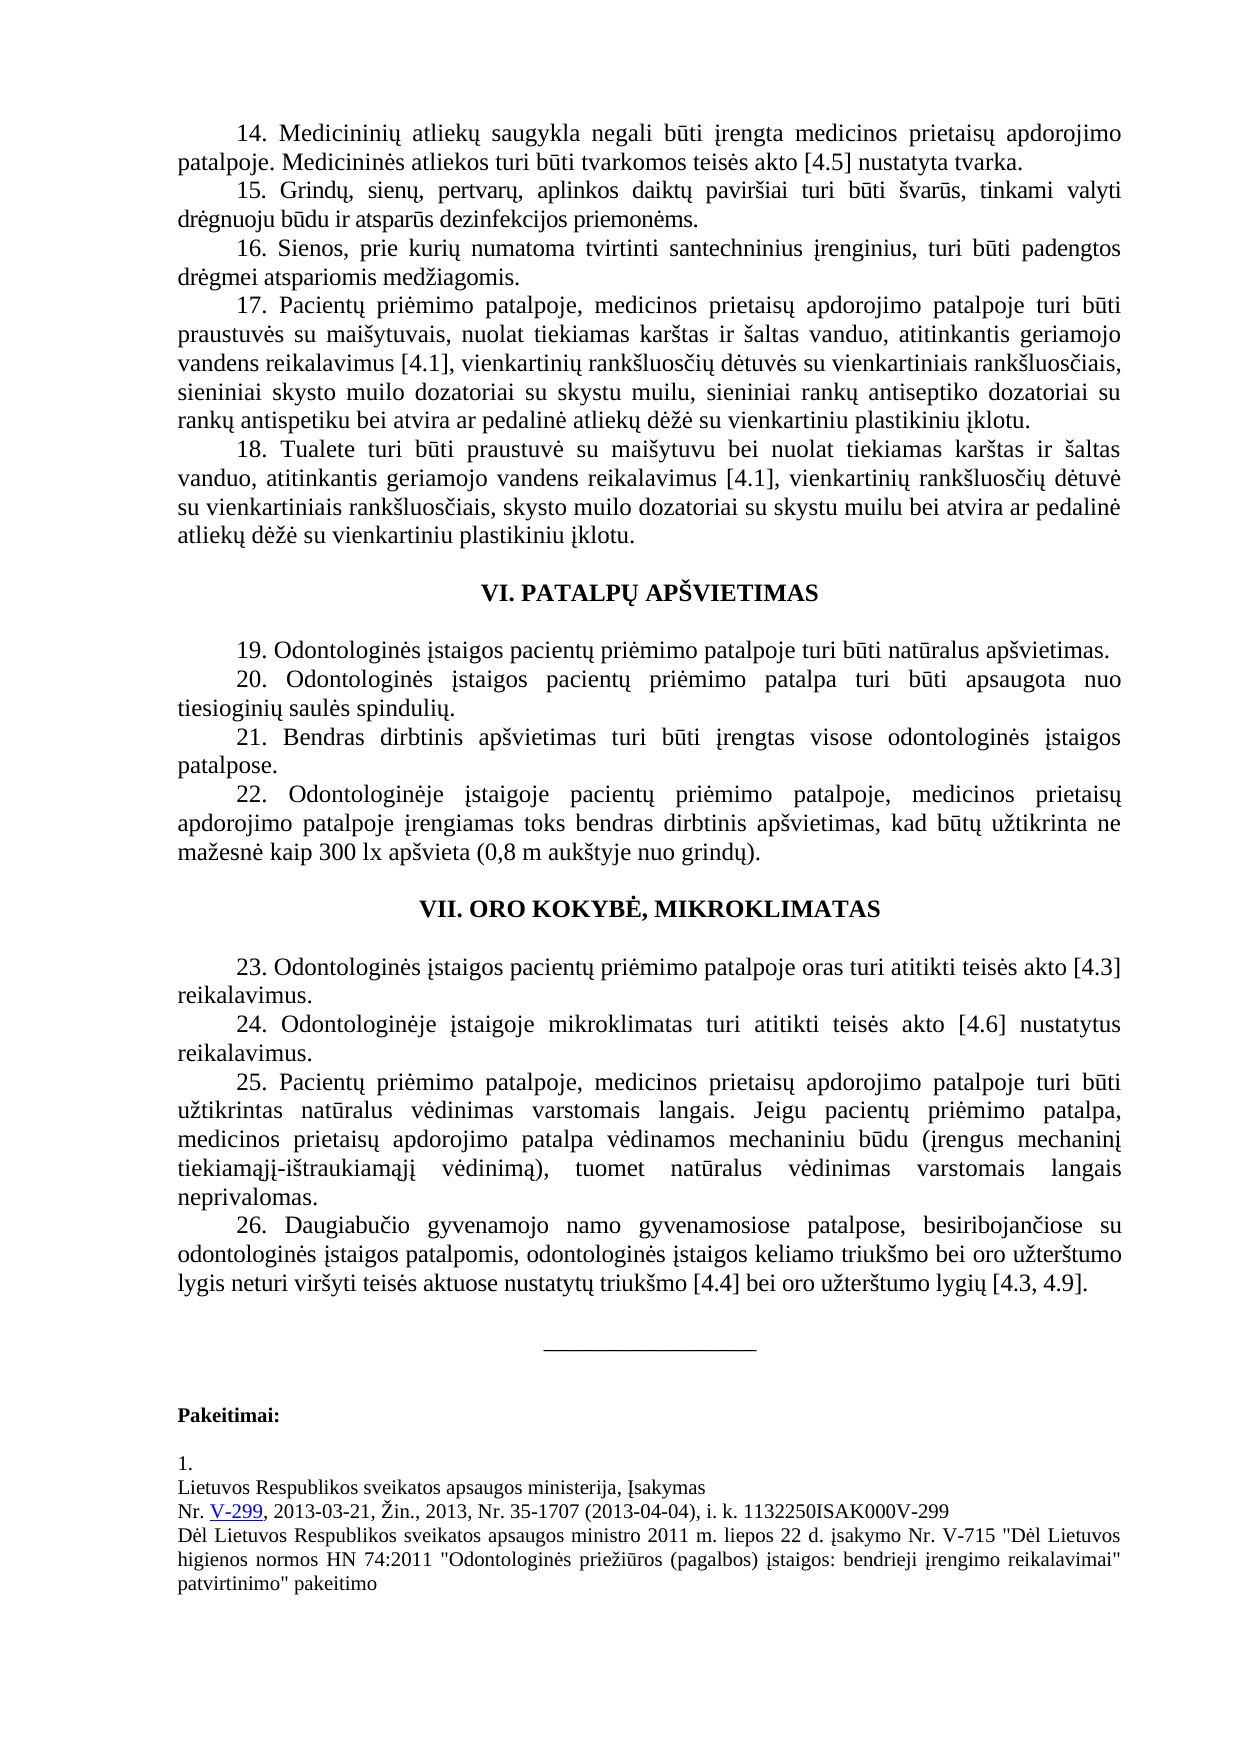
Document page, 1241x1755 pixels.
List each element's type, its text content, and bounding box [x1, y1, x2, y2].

text 17. Pacientų priėmimo patalpoje, medicinos prietaisų apdorojimo patalpoje turi būti praustuvės su maišytuvais, nuolat tiekiamas karštas ir šaltas vanduo, atitinkantis geriamojo vandens reikalavimus [4.1], vienkartinių rankšluosčių dėtuvės su vienkartiniais rankšluosčiais, sieniniai skysto muilo dozatoriai su skystu muilu, sieniniai rankų antiseptiko dozatoriai su rankų antispetiku bei atvira ar pedalinė atliekų dėžė su vienkartiniu plastikiniu įklotu. [177, 291, 1122, 434]
text 25. Pacientų priėmimo patalpoje, medicinos prietaisų apdorojimo patalpoje turi būti užtikrintas natūralus vėdinimas varstomais langais. Jeigu pacientų priėmimo patalpa, medicinos prietaisų apdorojimo patalpa vėdinamos mechaniniu būdu (įrengus mechaninį tiekiamąjį-ištraukiamąjį vėdinimą), tuomet natūralus vėdinimas varstomais langais neprivalomas. [177, 1067, 1122, 1211]
text VII. ORO KOKYBĖ, MIKROKLIMATAS [177, 894, 1122, 923]
text 23. Odontologinės įstaigos pacientų priėmimo patalpoje oras turi atitikti teisės akto [4.3] reikalavimus. [177, 952, 1122, 1009]
text Dėl Lietuvos Respublikos sveikatos apsaugos ministro 2011 m. liepos 22 d. įsakymo Nr. V-715 "Dėl Lietuvos higienos normos HN 74:2011 "Odontologinės priežiūros (pagalbos) įstaigos: bendrieji įrengimo reikalavimai" patvirtinimo" pakeitimo [177, 1523, 1122, 1595]
text 18. Tualete turi būti praustuvė su maišytuvu bei nuolat tiekiamas karštas ir šaltas vanduo, atitinkantis geriamojo vandens reikalavimus [4.1], vienkartinių rankšluosčių dėtuvė su vienkartiniais rankšluosčiais, skysto muilo dozatoriai su skystu muilu bei atvira ar pedalinė atliekų dėžė su vienkartiniu plastikiniu įklotu. [177, 434, 1122, 549]
text 15. Grindų, sienų, pertvarų, aplinkos daiktų paviršiai turi būti švarūs, tinkami valyti drėgnuoju būdu ir atsparūs dezinfekcijos priemonėms. [177, 176, 1122, 233]
text 24. Odontologinėje įstaigoje mikroklimatas turi atitikti teisės akto [4.6] nustatytus reikalavimus. [177, 1009, 1122, 1067]
text 19. Odontologinės įstaigos pacientų priėmimo patalpoje turi būti natūralus apšvietimas. [177, 636, 1122, 664]
text Lietuvos Respublikos sveikatos apsaugos ministerija, Įsakymas [177, 1475, 1122, 1499]
text 26. Daugiabučio gyvenamojo namo gyvenamosiose patalpose, besiribojančiose su odontologinės įstaigos patalpomis, odontologinės įstaigos keliamo triukšmo bei oro užterštumo lygis neturi viršyti teisės aktuose nustatytų triukšmo [4.4] bei oro užterštumo lygių [4.3, 4.9]. [177, 1211, 1122, 1297]
text 20. Odontologinės įstaigos pacientų priėmimo patalpa turi būti apsaugota nuo tiesioginių saulės spindulių. [177, 664, 1122, 722]
text _________________ [177, 1326, 1122, 1354]
text 16. Sienos, prie kurių numatoma tvirtinti santechninius įrenginius, turi būti padengtos drėgmei atspariomis medžiagomis. [177, 233, 1122, 291]
text VI. PATALPŲ APŠVIETIMAS [177, 578, 1122, 607]
text 22. Odontologinėje įstaigoje pacientų priėmimo patalpoje, medicinos prietaisų apdorojimo patalpoje įrengiamas toks bendras dirbtinis apšvietimas, kad būtų užtikrinta ne mažesnė kaip 300 lx apšvieta (0,8 m aukštyje nuo grindų). [177, 779, 1122, 866]
text 21. Bendras dirbtinis apšvietimas turi būti įrengtas visose odontologinės įstaigos patalpose. [177, 722, 1122, 779]
text 1. [177, 1451, 1122, 1475]
text 14. Medicininių atliekų saugykla negali būti įrengta medicinos prietaisų apdorojimo patalpoje. Medicininės atliekos turi būti tvarkomos teisės akto [4.5] nustatyta tvarka. [177, 118, 1122, 176]
text Pakeitimai: [177, 1402, 1122, 1427]
text Nr. V-299, 2013-03-21, Žin., 2013, Nr. 35-1707 (2013-04-04), i. k. 1132250ISAK000V-299 [177, 1499, 1122, 1523]
